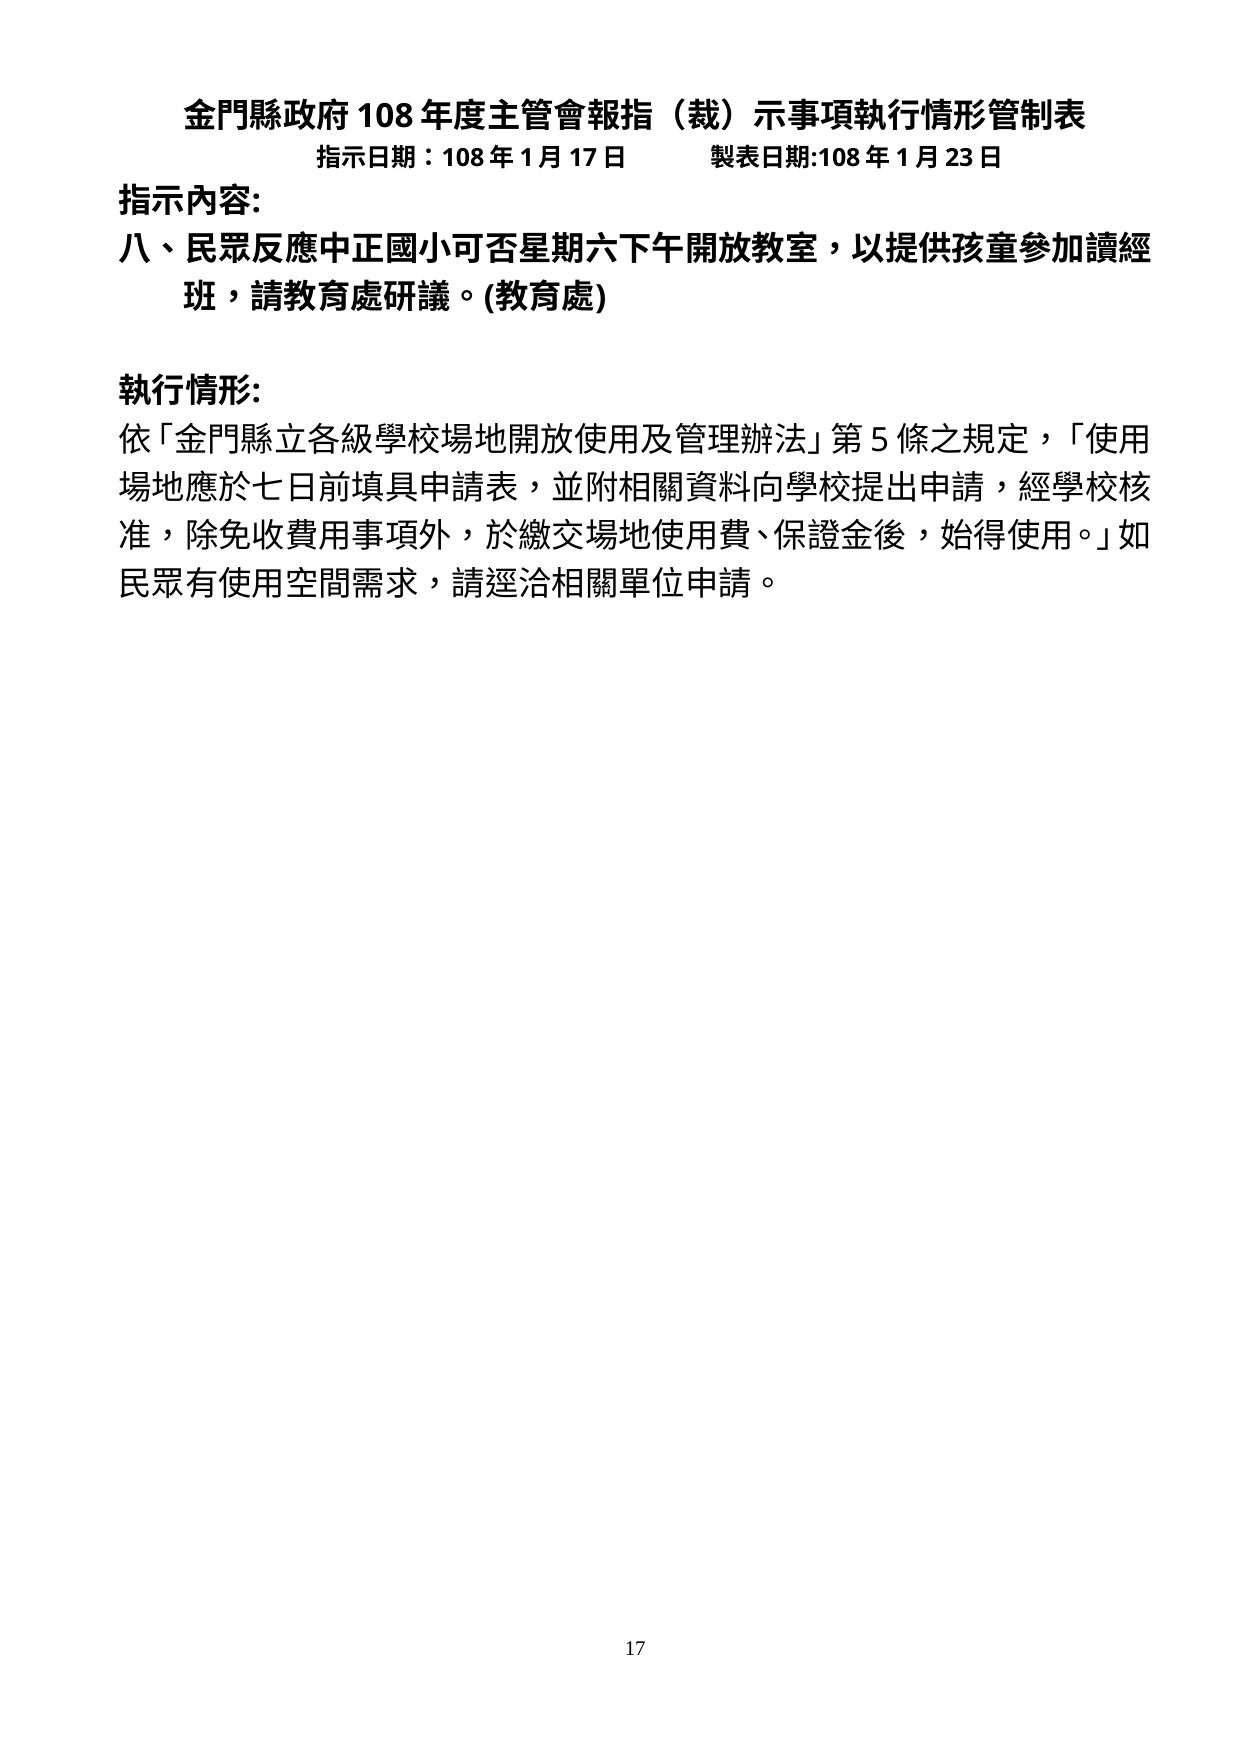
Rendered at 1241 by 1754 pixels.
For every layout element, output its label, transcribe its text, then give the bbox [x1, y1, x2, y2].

text 八、民眾反應中正國小可否星期六下午開放教室，以提供孩童參加讀經班，請教育處研議。(教育處) [118, 222, 1152, 318]
text 依「金門縣立各級學校場地開放使用及管理辦法」第5條之規定，「使用場地應於七日前填具申請表，並附相關資料向學校提出申請，經學校核准，除免收費用事項外，於繳交場地使用費、保證金後，始得使用。」如民眾有使用空間需求，請逕洽相關單位申請。 [118, 412, 1152, 605]
text 指示內容: [118, 173, 1152, 222]
text 執行情形: [118, 364, 1152, 412]
